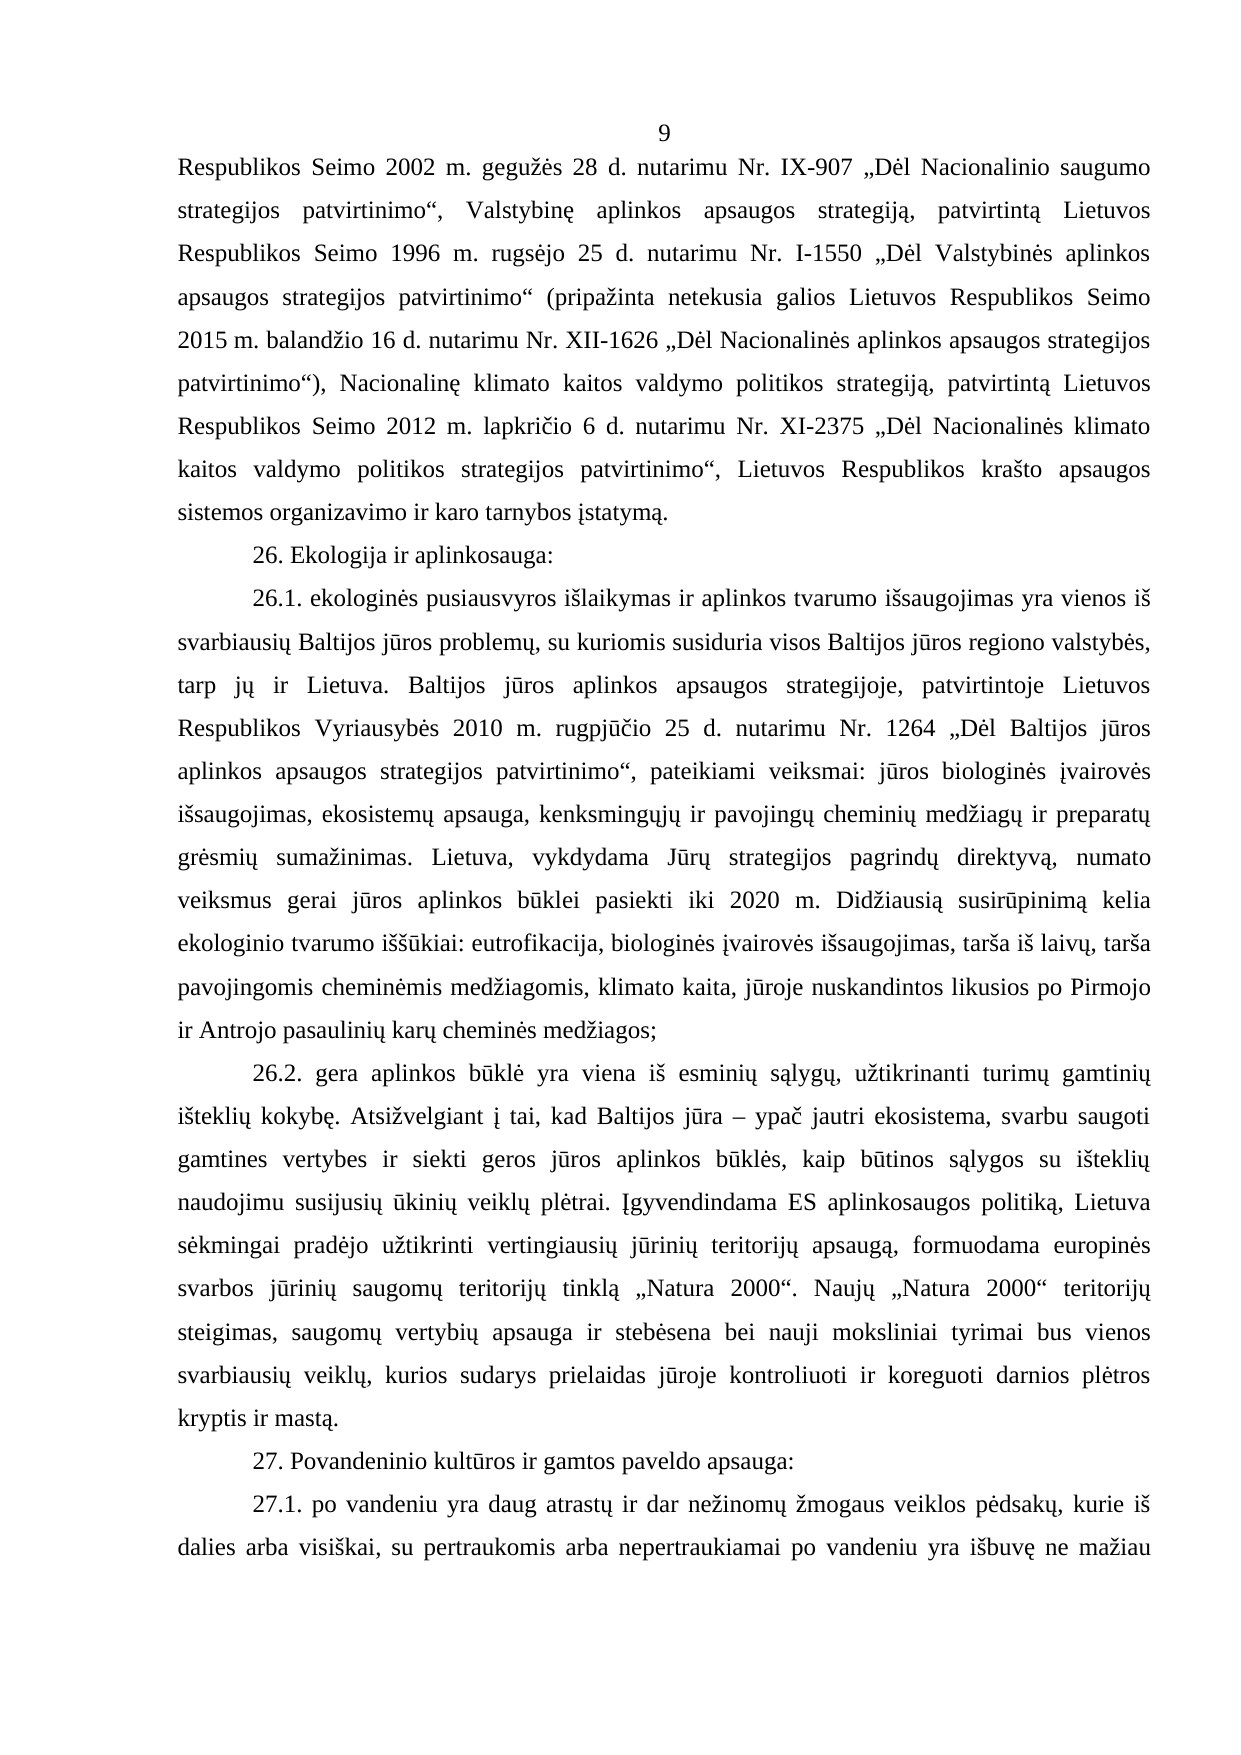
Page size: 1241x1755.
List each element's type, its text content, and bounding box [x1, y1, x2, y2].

text 26.1. ekologinės pusiausvyros išlaikymas ir aplinkos tvarumo išsaugojimas yra vienos iš svarbiausių Baltijos jūros problemų, su kuriomis susiduria visos Baltijos jūros regiono valstybės, tarp jų ir Lietuva. Baltijos jūros aplinkos apsaugos strategijoje, patvirtintoje Lietuvos Respublikos Vyriausybės 2010 m. rugpjūčio 25 d. nutarimu Nr. 1264 „Dėl Baltijos jūros aplinkos apsaugos strategijos patvirtinimo“, pateikiami veiksmai: jūros biologinės įvairovės išsaugojimas, ekosistemų apsauga, kenksmingųjų ir pavojingų cheminių medžiagų ir preparatų grėsmių sumažinimas. Lietuva, vykdydama Jūrų strategijos pagrindų direktyvą, numato veiksmus gerai jūros aplinkos būklei pasiekti iki 2020 m. Didžiausią susirūpinimą kelia ekologinio tvarumo iššūkiai: eutrofikacija, biologinės įvairovės išsaugojimas, tarša iš laivų, tarša pavojingomis cheminėmis medžiagomis, klimato kaita, jūroje nuskandintos likusios po Pirmojo ir Antrojo pasaulinių karų cheminės medžiagos; [177, 583, 1152, 1043]
text 27.1. po vandeniu yra daug atrastų ir dar nežinomų žmogaus veiklos pėdsakų, kurie iš dalies arba visiškai, su pertraukomis arba nepertraukiamai po vandeniu yra išbuvę ne mažiau [177, 1489, 1152, 1561]
text 26. Ekologija ir aplinkosauga: [177, 540, 1152, 569]
text 27. Povandeninio kultūros ir gamtos paveldo apsauga: [177, 1446, 1152, 1475]
text Respublikos Seimo 2002 m. gegužės 28 d. nutarimu Nr. IX-907 „Dėl Nacionalinio saugumo strategijos patvirtinimo“, Valstybinę aplinkos apsaugos strategiją, patvirtintą Lietuvos Respublikos Seimo 1996 m. rugsėjo 25 d. nutarimu Nr. I-1550 „Dėl Valstybinės aplinkos apsaugos strategijos patvirtinimo“ (pripažinta netekusia galios Lietuvos Respublikos Seimo 2015 m. balandžio 16 d. nutarimu Nr. XII-1626 „Dėl Nacionalinės aplinkos apsaugos strategijos patvirtinimo“), Nacionalinę klimato kaitos valdymo politikos strategiją, patvirtintą Lietuvos Respublikos Seimo 2012 m. lapkričio 6 d. nutarimu Nr. XI-2375 „Dėl Nacionalinės klimato kaitos valdymo politikos strategijos patvirtinimo“, Lietuvos Respublikos krašto apsaugos sistemos organizavimo ir karo tarnybos įstatymą. [177, 152, 1152, 526]
text 26.2. gera aplinkos būklė yra viena iš esminių sąlygų, užtikrinanti turimų gamtinių išteklių kokybę. Atsižvelgiant į tai, kad Baltijos jūra – ypač jautri ekosistema, svarbu saugoti gamtines vertybes ir siekti geros jūros aplinkos būklės, kaip būtinos sąlygos su išteklių naudojimu susijusių ūkinių veiklų plėtrai. Įgyvendindama ES aplinkosaugos politiką, Lietuva sėkmingai pradėjo užtikrinti vertingiausių jūrinių teritorijų apsaugą, formuodama europinės svarbos jūrinių saugomų teritorijų tinklą „Natura 2000“. Naujų „Natura 2000“ teritorijų steigimas, saugomų vertybių apsauga ir stebėsena bei nauji moksliniai tyrimai bus vienos svarbiausių veiklų, kurios sudarys prielaidas jūroje kontroliuoti ir koreguoti darnios plėtros kryptis ir mastą. [177, 1058, 1152, 1432]
